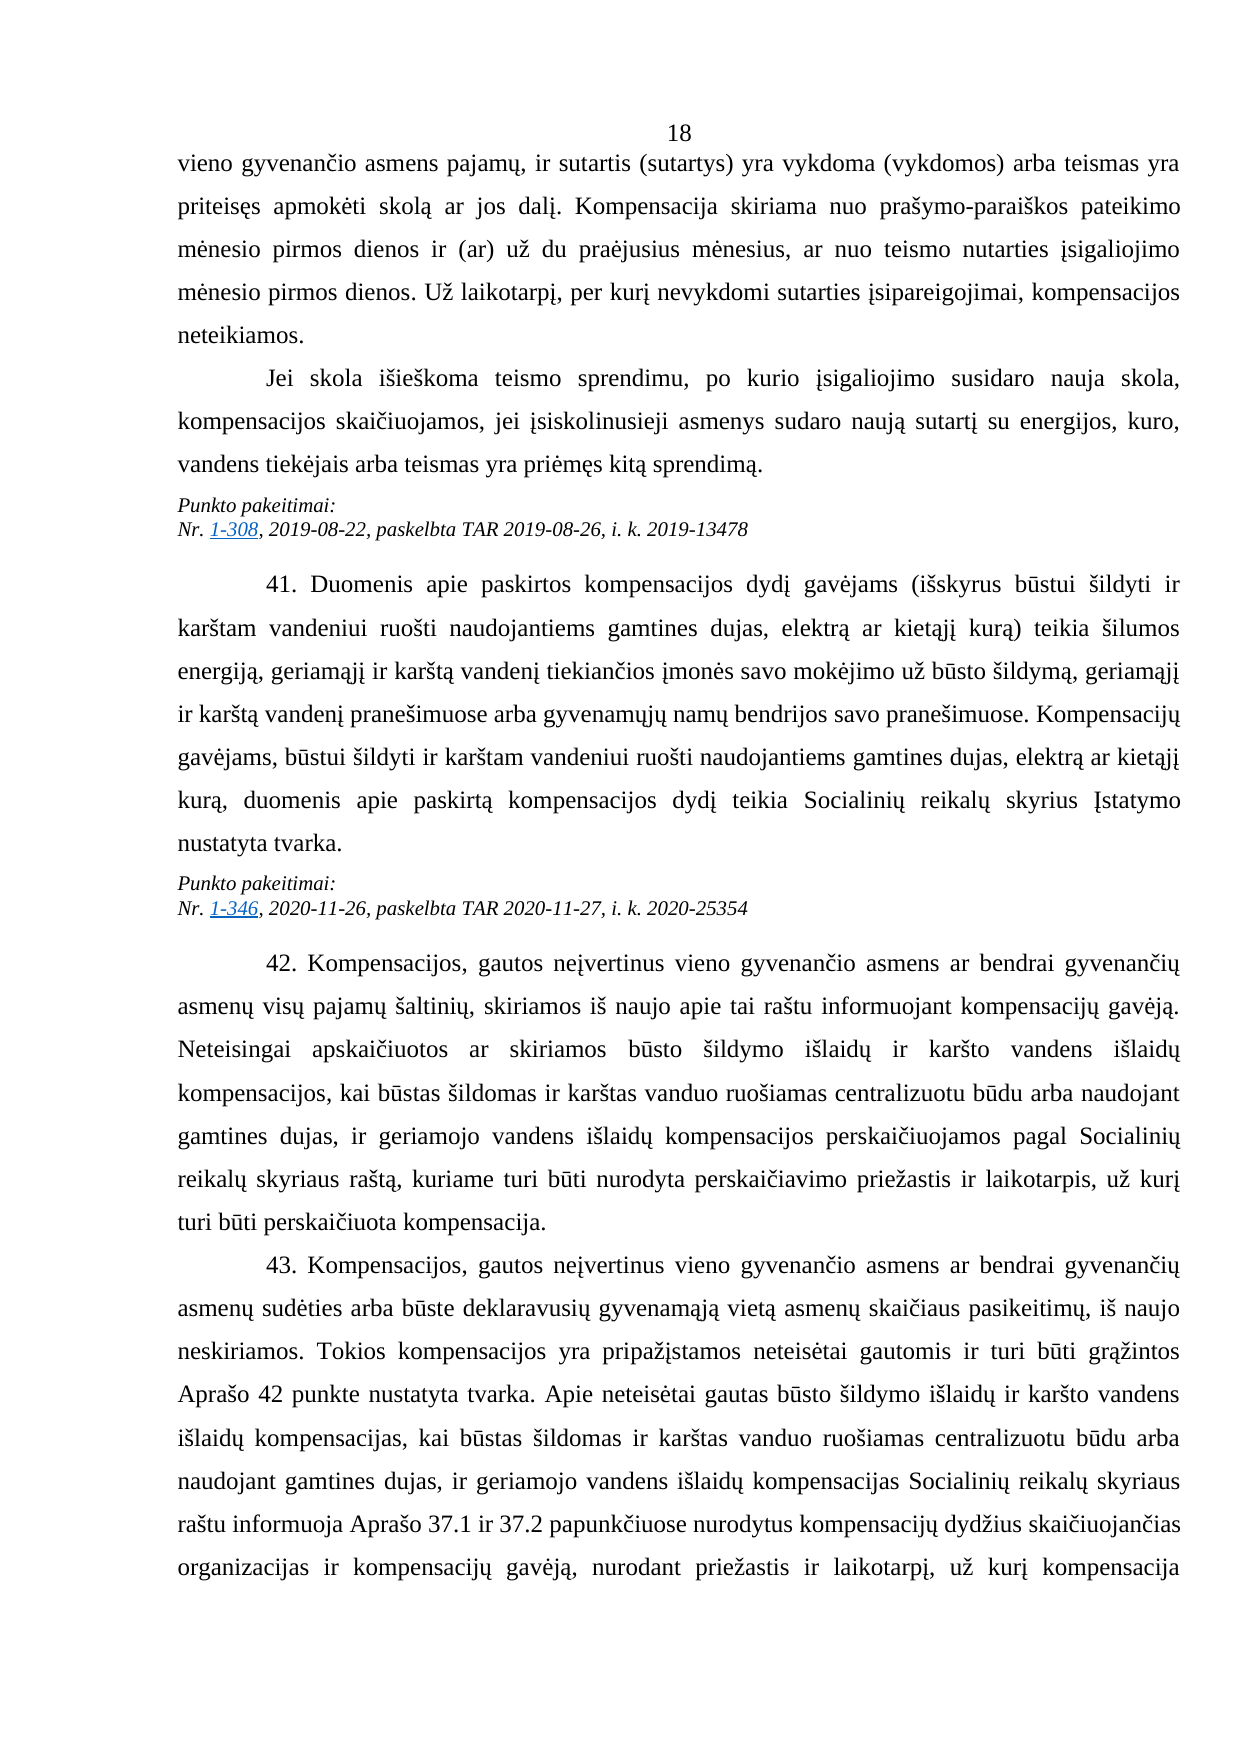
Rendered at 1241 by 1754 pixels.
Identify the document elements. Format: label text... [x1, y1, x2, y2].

text 42. Kompensacijos, gautos neįvertinus vieno gyvenančio asmens ar bendrai gyvenančių asmenų visų pajamų šaltinių, skiriamos iš naujo apie tai raštu informuojant kompensacijų gavėją. Neteisingai apskaičiuotos ar skiriamos būsto šildymo išlaidų ir karšto vandens išlaidų kompensacijos, kai būstas šildomas ir karštas vanduo ruošiamas centralizuotu būdu arba naudojant gamtines dujas, ir geriamojo vandens išlaidų kompensacijos perskaičiuojamos pagal Socialinių reikalų skyriaus raštą, kuriame turi būti nurodyta perskaičiavimo priežastis ir laikotarpis, už kurį turi būti perskaičiuota kompensacija. [177, 948, 1181, 1236]
text Punkto pakeitimai: [177, 871, 1181, 895]
text 41. Duomenis apie paskirtos kompensacijos dydį gavėjams (išskyrus būstui šildyti ir karštam vandeniui ruošti naudojantiems gamtines dujas, elektrą ar kietąjį kurą) teikia šilumos energiją, geriamąjį ir karštą vandenį tiekiančios įmonės savo mokėjimo už būsto šildymą, geriamąjį ir karštą vandenį pranešimuose arba gyvenamųjų namų bendrijos savo pranešimuose. Kompensacijų gavėjams, būstui šildyti ir karštam vandeniui ruošti naudojantiems gamtines dujas, elektrą ar kietąjį kurą, duomenis apie paskirtą kompensacijos dydį teikia Socialinių reikalų skyrius Įstatymo nustatyta tvarka. [177, 569, 1181, 857]
text 43. Kompensacijos, gautos neįvertinus vieno gyvenančio asmens ar bendrai gyvenančių asmenų sudėties arba būste deklaravusių gyvenamąją vietą asmenų skaičiaus pasikeitimų, iš naujo neskiriamos. Tokios kompensacijos yra pripažįstamos neteisėtai gautomis ir turi būti grąžintos Aprašo 42 punkte nustatyta tvarka. Apie neteisėtai gautas būsto šildymo išlaidų ir karšto vandens išlaidų kompensacijas, kai būstas šildomas ir karštas vanduo ruošiamas centralizuotu būdu arba naudojant gamtines dujas, ir geriamojo vandens išlaidų kompensacijas Socialinių reikalų skyriaus raštu informuoja Aprašo 37.1 ir 37.2 papunkčiuose nurodytus kompensacijų dydžius skaičiuojančias organizacijas ir kompensacijų gavėją, nurodant priežastis ir laikotarpį, už kurį kompensacija [177, 1250, 1181, 1581]
text Nr. 1-346, 2020-11-26, paskelbta TAR 2020-11-27, i. k. 2020-25354 [177, 895, 1181, 919]
text Nr. 1-308, 2019-08-22, paskelbta TAR 2019-08-26, i. k. 2019-13478 [177, 517, 1181, 541]
text vieno gyvenančio asmens pajamų, ir sutartis (sutartys) yra vykdoma (vykdomos) arba teismas yra priteisęs apmokėti skolą ar jos dalį. Kompensacija skiriama nuo prašymo-paraiškos pateikimo mėnesio pirmos dienos ir (ar) už du praėjusius mėnesius, ar nuo teismo nutarties įsigaliojimo mėnesio pirmos dienos. Už laikotarpį, per kurį nevykdomi sutarties įsipareigojimai, kompensacijos neteikiamos. [177, 148, 1181, 349]
text Jei skola išieškoma teismo sprendimu, po kurio įsigaliojimo susidaro nauja skola, kompensacijos skaičiuojamos, jei įsiskolinusieji asmenys sudaro naują sutartį su energijos, kuro, vandens tiekėjais arba teismas yra priėmęs kitą sprendimą. [177, 363, 1181, 478]
text Punkto pakeitimai: [177, 493, 1181, 517]
